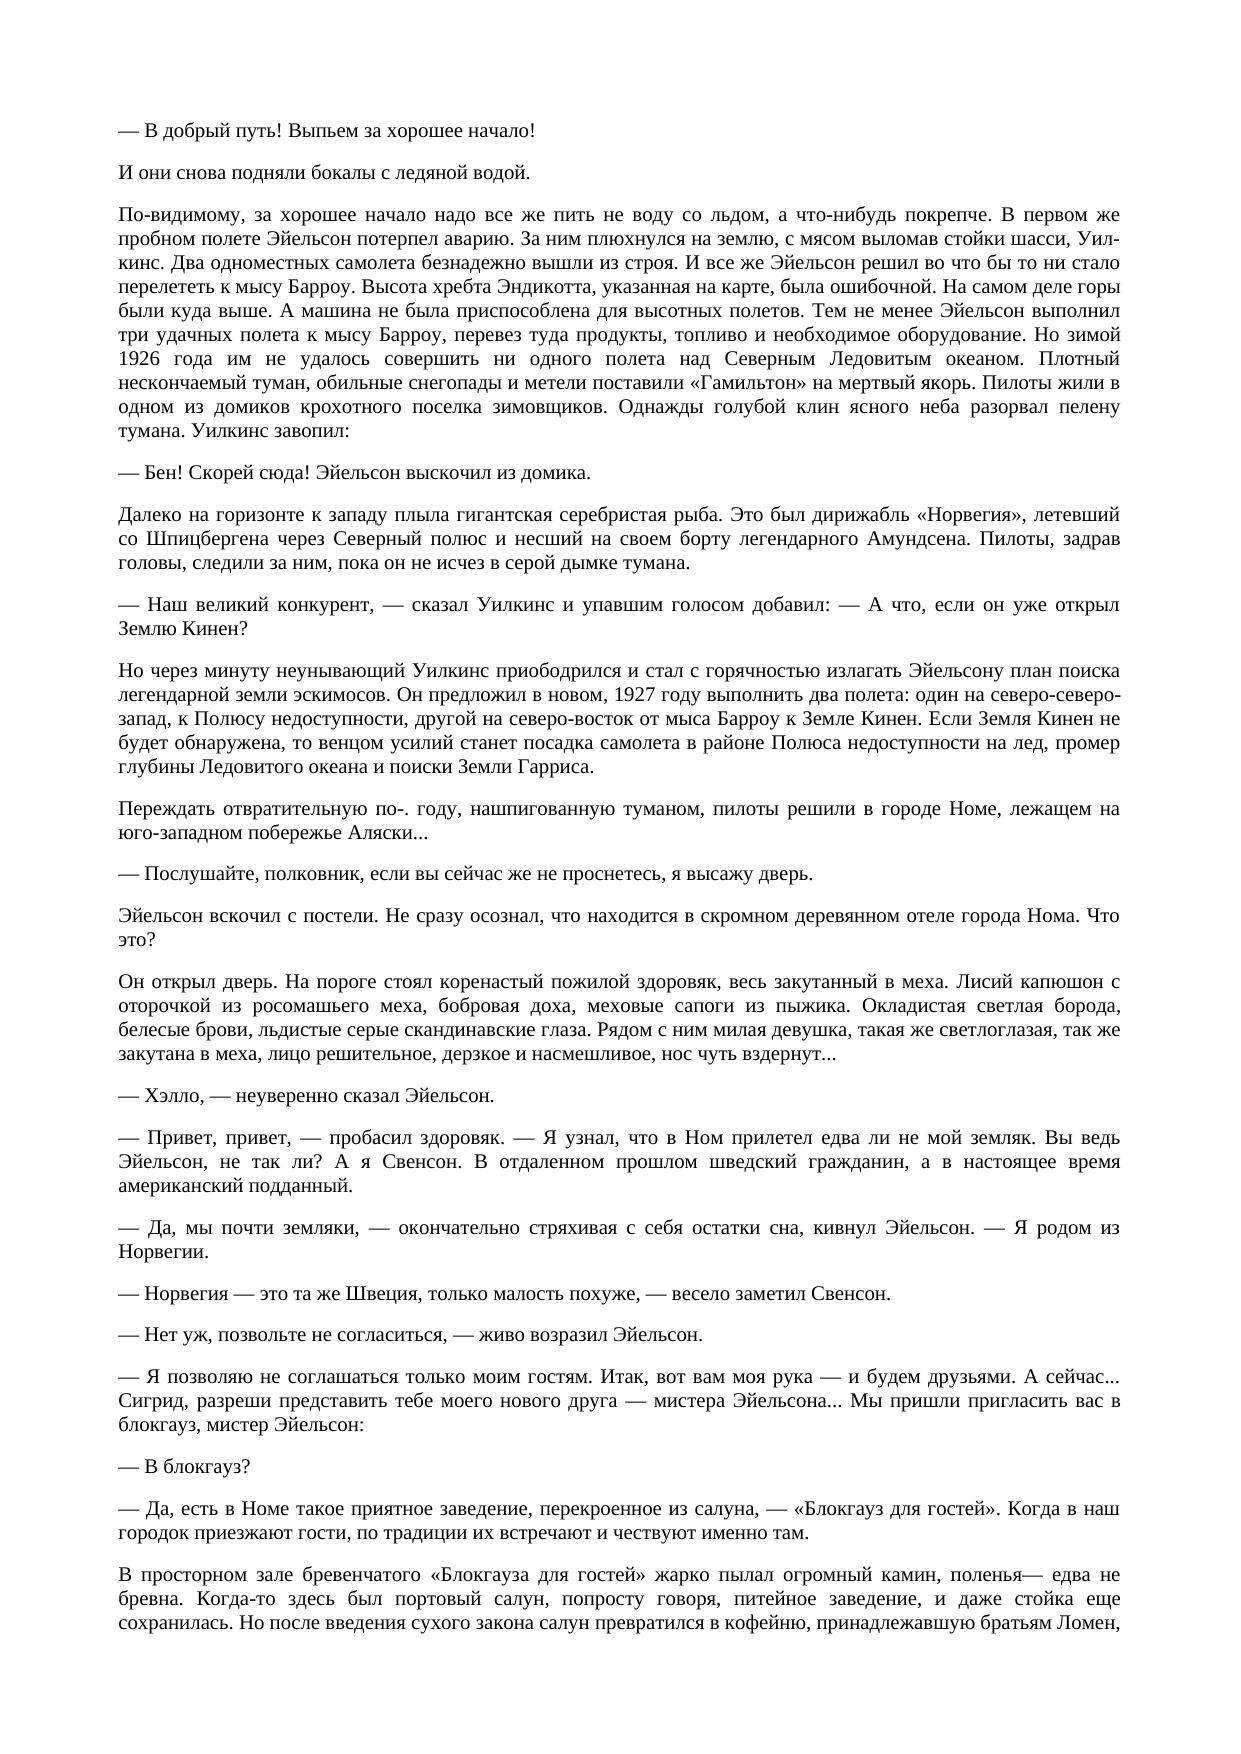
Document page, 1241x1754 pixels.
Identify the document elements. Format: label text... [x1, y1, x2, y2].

text — Да, мы почти земляки, — окончательно стряхивая с себя остатки сна, кивнул Эйельсон. — Я родом из Норвегии. [118, 1214, 1122, 1263]
text — Нет уж, позвольте не согласиться, — живо возразил Эйельсон. [118, 1322, 1122, 1346]
text — Послушайте, полковник, если вы сейчас же не проснетесь, я высажу дверь. [118, 861, 1122, 885]
text — Наш великий конкурент, — сказал Уилкинс и упавшим голосом добавил: — А что, если он уже открыл Землю Кинен? [118, 592, 1122, 640]
text — В блокгауз? [118, 1454, 1122, 1478]
text — В добрый путь! Выпьем за хорошее начало! [118, 118, 1122, 142]
text — Я позволяю не соглашаться только моим гостям. Итак, вот вам моя рука — и будем друзьями. А сейчас... Сигрид, разреши представить тебе моего нового друга — мистера Эйельсона... Мы пришли пригласить вас в блокгауз, мистер Эйельсон: [118, 1364, 1122, 1436]
text — Привет, привет, — пробасил здоровяк. — Я узнал, что в Ном прилетел едва ли не мой земляк. Вы ведь Эйельсон, не так ли? А я Свенсон. В отдаленном прошлом шведский гражданин, а в настоящее время американский подданный. [118, 1125, 1122, 1197]
text — Хэлло, — неуверенно сказал Эйельсон. [118, 1083, 1122, 1107]
text Он открыл дверь. На пороге стоял коренастый пожилой здоровяк, весь закутанный в меха. Лисий капюшон с оторочкой из росомашьего меха, бобровая доха, меховые сапоги из пыжика. Окладистая светлая борода, белесые брови, льдистые серые скандинавские глаза. Рядом с ним милая девушка, такая же светлоглазая, так же закутана в меха, лицо решительное, дерзкое и насмешливое, нос чуть вздернут... [118, 969, 1122, 1065]
text Эйельсон вскочил с постели. Не сразу осознал, что находится в скромном деревянном отеле города Нома. Что это? [118, 903, 1122, 951]
text — Да, есть в Номе такое приятное заведение, перекроенное из салуна, — «Блокгауз для гостей». Когда в наш городок приезжают гости, по традиции их встречают и чествуют именно там. [118, 1496, 1122, 1544]
text По-видимому, за хорошее начало надо все же пить не воду со льдом, а что-нибудь покрепче. В первом же пробном полете Эйельсон потерпел аварию. За ним плюхнулся на землю, с мясом выломав стойки шасси, Уил-кинс. Два одноместных самолета безнадежно вышли из строя. И все же Эйельсон решил во что бы то ни стало перелететь к мысу Барроу. Высота хребта Эндикотта, указанная на карте, была ошибочной. На самом деле горы были куда выше. А машина не была приспособлена для высотных полетов. Тем не менее Эйельсон выполнил три удачных полета к мысу Барроу, перевез туда продукты, топливо и необходимое оборудование. Но зимой 1926 года им не удалось совершить ни одного полета над Северным Ледовитым океаном. Плотный нескончаемый туман, обильные снегопады и метели поставили «Гамильтон» на мертвый якорь. Пилоты жили в одном из домиков крохотного поселка зимовщиков. Однажды голубой клин ясного неба разорвал пелену тумана. Уилкинс завопил: [118, 202, 1122, 442]
text — Бен! Скорей сюда! Эйельсон выскочил из домика. [118, 460, 1122, 484]
text В просторном зале бревенчатого «Блокгауза для гостей» жарко пылал огромный камин, поленья— едва не бревна. Когда-то здесь был портовый салун, попросту говоря, питейное заведение, и даже стойка еще сохранилась. Но после введения сухого закона салун превратился в кофейню, принадлежавшую братьям Ломен, [118, 1561, 1122, 1634]
text Но через минуту неунывающий Уилкинс приободрился и стал с горячностью излагать Эйельсону план поиска легендарной земли эскимосов. Он предложил в новом, 1927 году выполнить два полета: один на северо-северо-запад, к Полюсу недоступности, другой на северо-восток от мыса Барроу к Земле Кинен. Если Земля Кинен не будет обнаружена, то венцом усилий станет посадка самолета в районе Полюса недоступности на лед, промер глубины Ледовитого океана и поиски Земли Гарриса. [118, 657, 1122, 778]
text И они снова подняли бокалы с ледяной водой. [118, 160, 1122, 184]
text — Норвегия — это та же Швеция, только малость похуже, — весело заметил Свенсон. [118, 1280, 1122, 1304]
text Далеко на горизонте к западу плыла гигантская серебристая рыба. Это был дирижабль «Норвегия», летевший со Шпицбергена через Северный полюс и несший на своем борту легендарного Амундсена. Пилоты, задрав головы, следили за ним, пока он не исчез в серой дымке тумана. [118, 502, 1122, 574]
text Переждать отвратительную по-. году, нашпигованную туманом, пилоты решили в городе Номе, лежащем на юго-западном побережье Аляски... [118, 796, 1122, 844]
